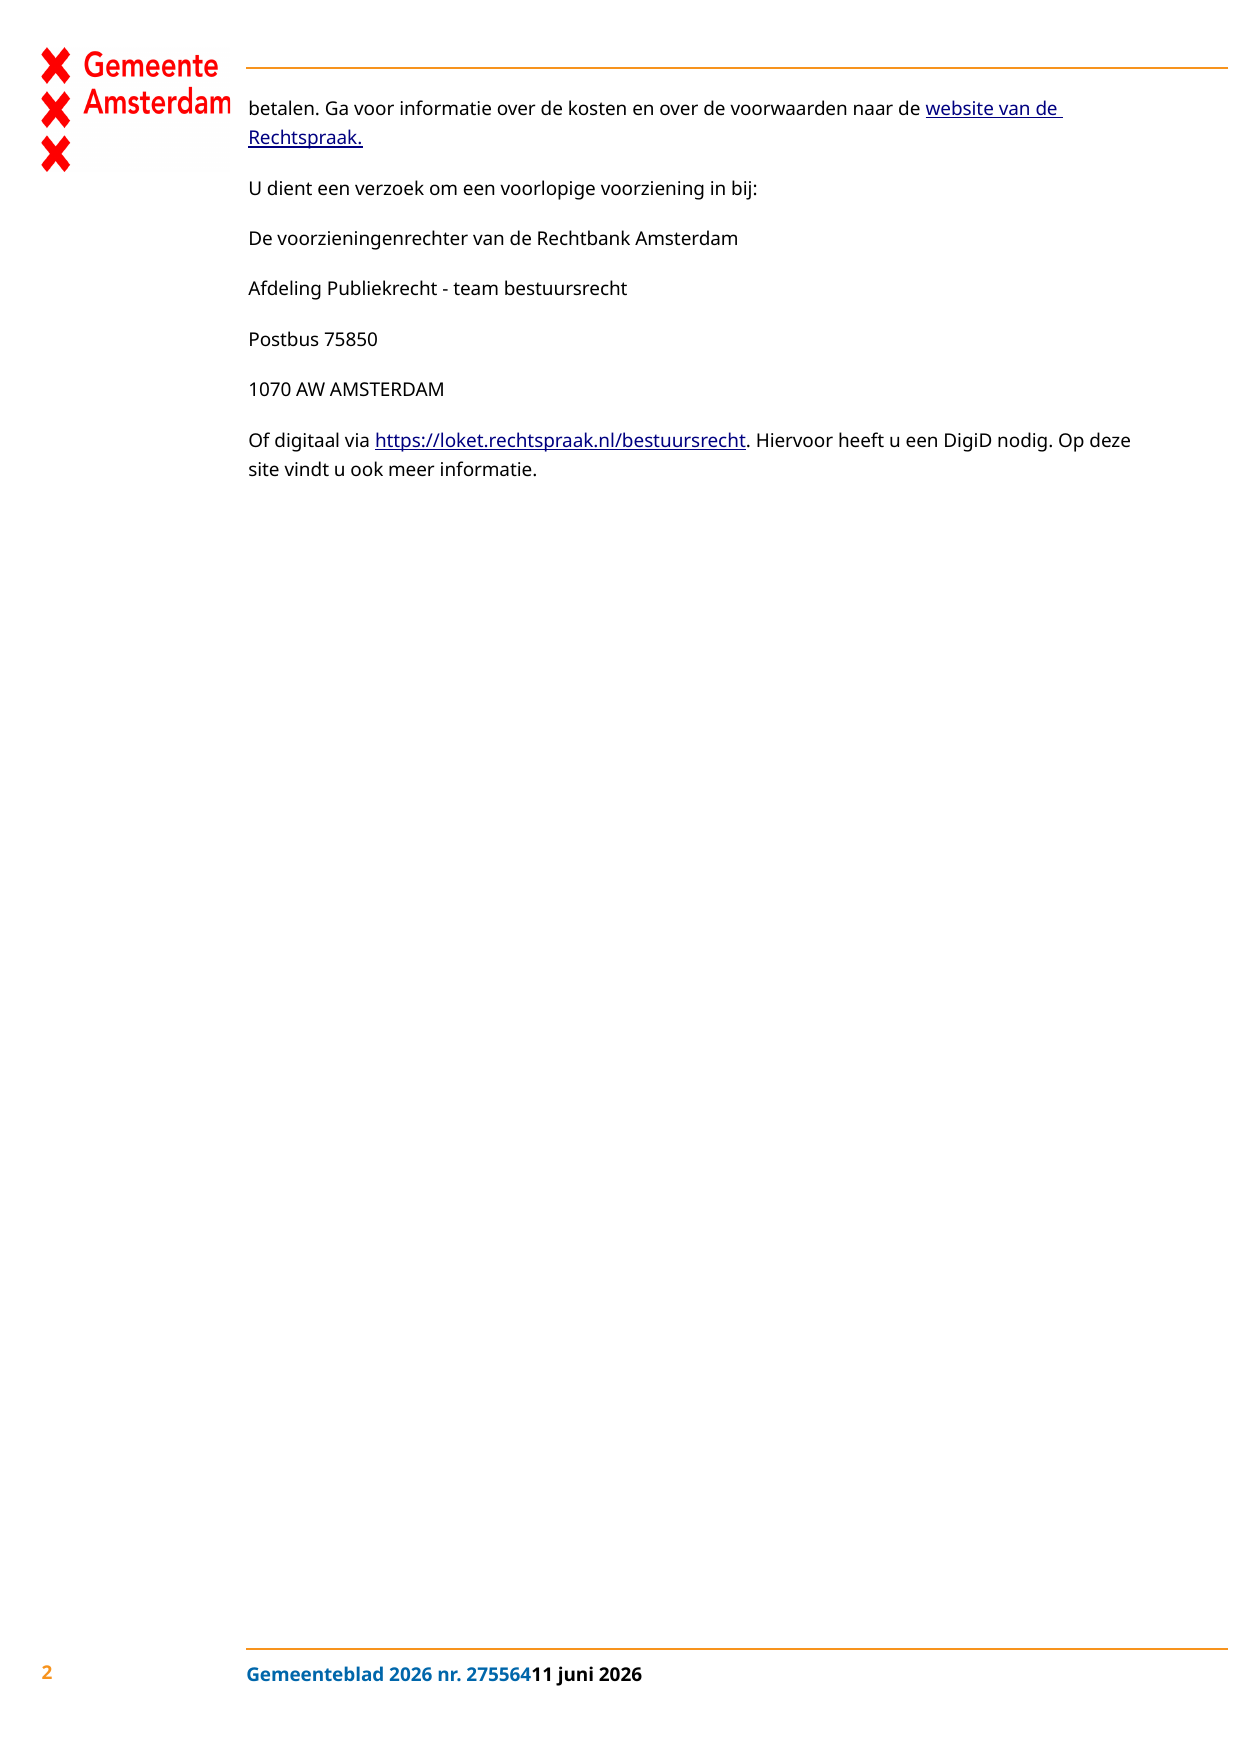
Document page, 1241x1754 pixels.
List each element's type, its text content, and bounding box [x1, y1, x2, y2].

text 1070 AW AMSTERDAM [248, 376, 1152, 402]
text U dient een verzoek om een voorlopige voorziening in bij: [248, 175, 1152, 201]
picture [41, 47, 231, 172]
text De voorzieningenrechter van de Rechtbank Amsterdam [248, 225, 1152, 251]
text Afdeling Publiekrecht - team bestuursrecht [248, 276, 1152, 301]
text betalen. Ga voor informatie over de kosten en over de voorwaarden naar de website van de Rechtspraak. [248, 95, 1152, 150]
text Of digitaal via https://loket.rechtspraak.nl/bestuursrecht. Hiervoor heeft u een DigiD nodig. Op deze site vindt u ook meer informatie. [248, 427, 1152, 482]
text Postbus 75850 [248, 326, 1152, 352]
